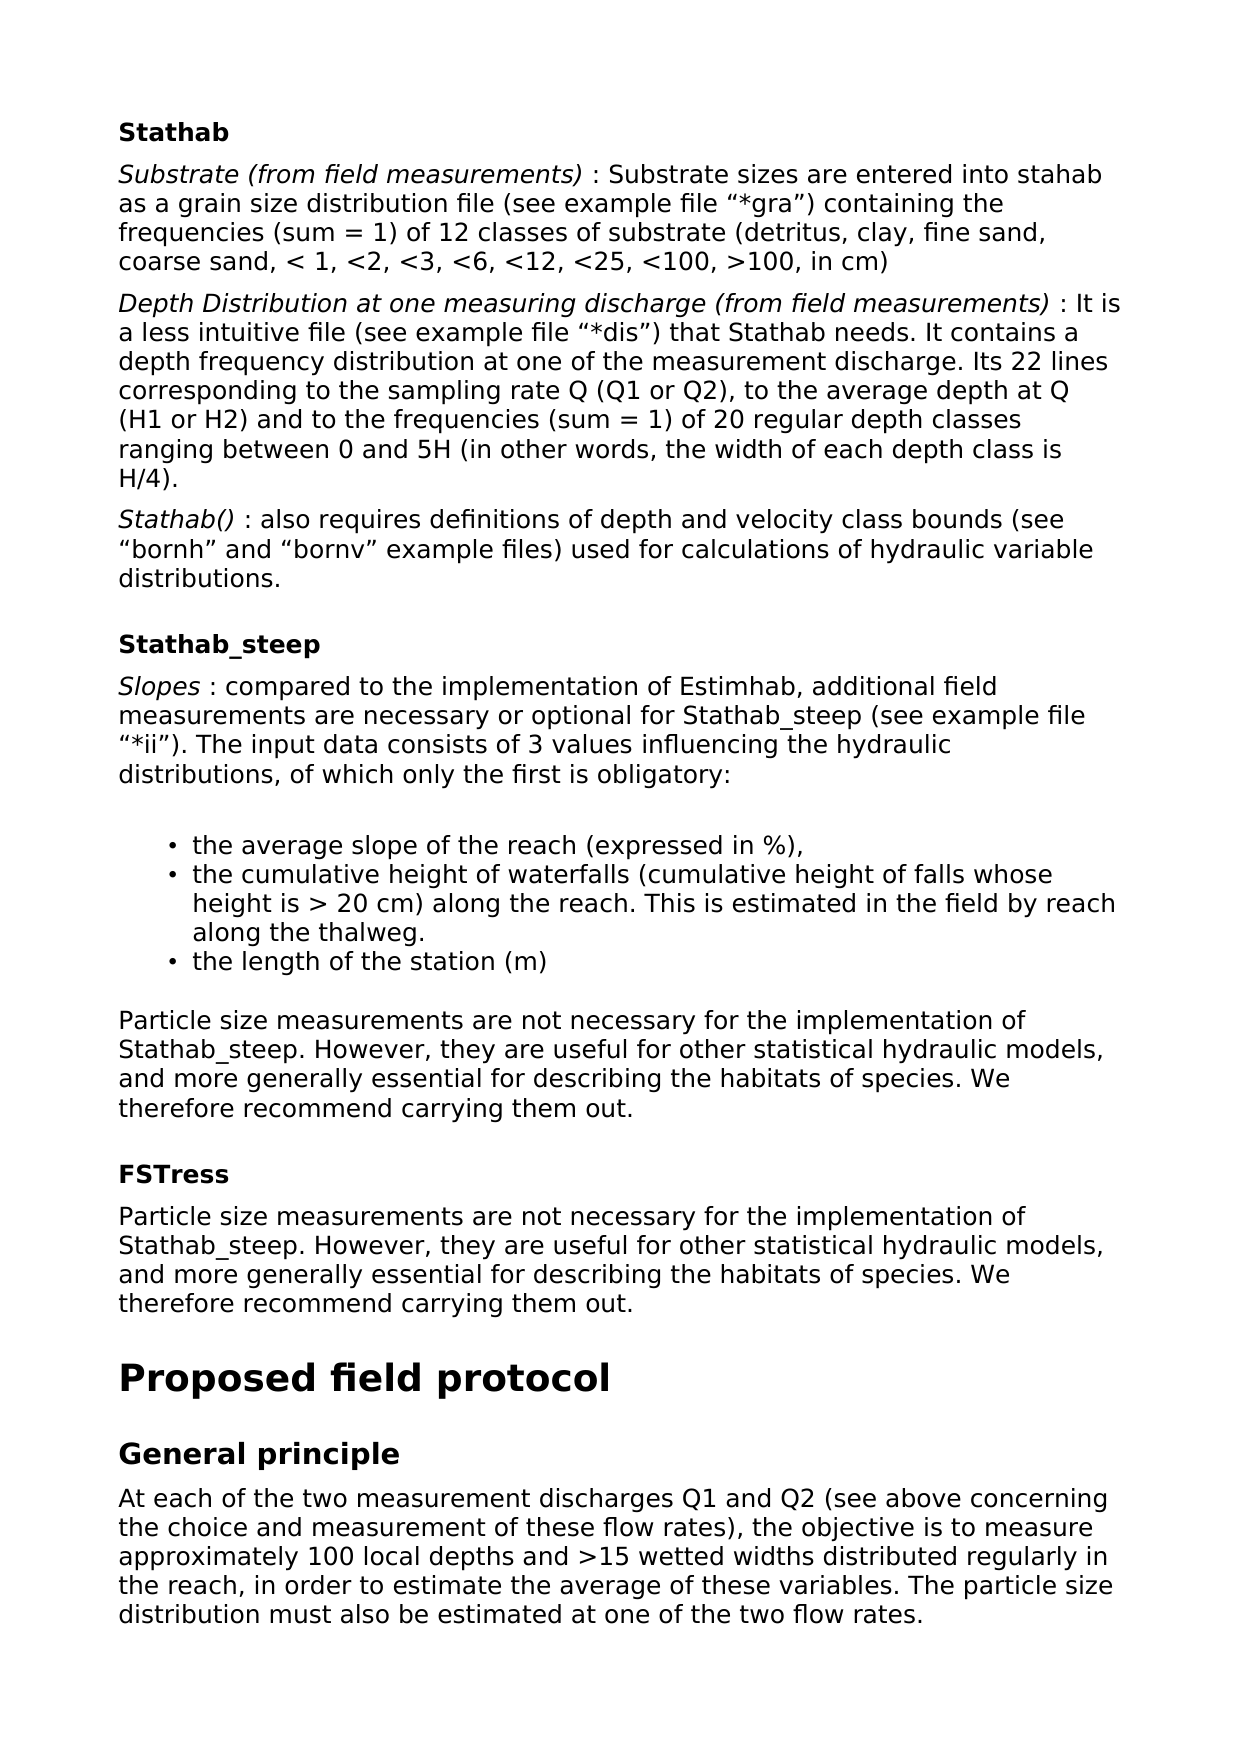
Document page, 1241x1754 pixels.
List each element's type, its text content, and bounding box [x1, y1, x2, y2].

text Stathab() : also requires definitions of depth and velocity class bounds (see “bornh” and “bornv” example files) used for calculations of hydraulic variable distributions. [118, 506, 1122, 593]
text At each of the two measurement discharges Q1 and Q2 (see above concerning the choice and measurement of these flow rates), the objective is to measure approximately 100 local depths and >15 wetted widths distributed regularly in the reach, in order to estimate the average of these variables. The particle size distribution must also be estimated at one of the two flow rates. [118, 1484, 1122, 1630]
subtitle Proposed field protocol [118, 1356, 1122, 1400]
subtitle Stathab_steep [118, 631, 1122, 660]
text Particle size measurements are not necessary for the implementation of Stathab_steep. However, they are useful for other statistical hydraulic models, and more generally essential for describing the habitats of species. We therefore recommend carrying them out. [118, 1202, 1122, 1319]
list the length of the station (m) [177, 948, 1122, 977]
text Particle size measurements are not necessary for the implementation of Stathab_steep. However, they are useful for other statistical hydraulic models, and more generally essential for describing the habitats of species. We therefore recommend carrying them out. [118, 1006, 1122, 1123]
list the cumulative height of waterfalls (cumulative height of falls whose height is > 20 cm) along the reach. This is estimated in the field by reach along the thalweg. [177, 860, 1122, 948]
subtitle General principle [118, 1437, 1122, 1471]
text Depth Distribution at one measuring discharge (from field measurements) : It is a less intuitive file (see example file “*dis”) that Stathab needs. It contains a depth frequency distribution at one of the measurement discharge. Its 22 lines corresponding to the sampling rate Q (Q1 or Q2), to the average depth at Q (H1 or H2) and to the frequencies (sum = 1) of 20 regular depth classes ranging between 0 and 5H (in other words, the width of each depth class is H/4). [118, 289, 1122, 493]
list the average slope of the reach (expressed in %), [177, 831, 1122, 860]
text Substrate (from field measurements) : Substrate sizes are entered into stahab as a grain size distribution file (see example file “*gra”) containing the frequencies (sum = 1) of 12 classes of substrate (detritus, clay, fine sand, coarse sand, < 1, <2, <3, <6, <12, <25, <100, >100, in cm) [118, 160, 1122, 276]
subtitle FSTress [118, 1160, 1122, 1189]
subtitle Stathab [118, 118, 1122, 147]
text Slopes : compared to the implementation of Estimhab, additional field measurements are necessary or optional for Stathab_steep (see example file “*ii”). The input data consists of 3 values ​​influencing the hydraulic distributions, of which only the first is obligatory: [118, 672, 1122, 789]
